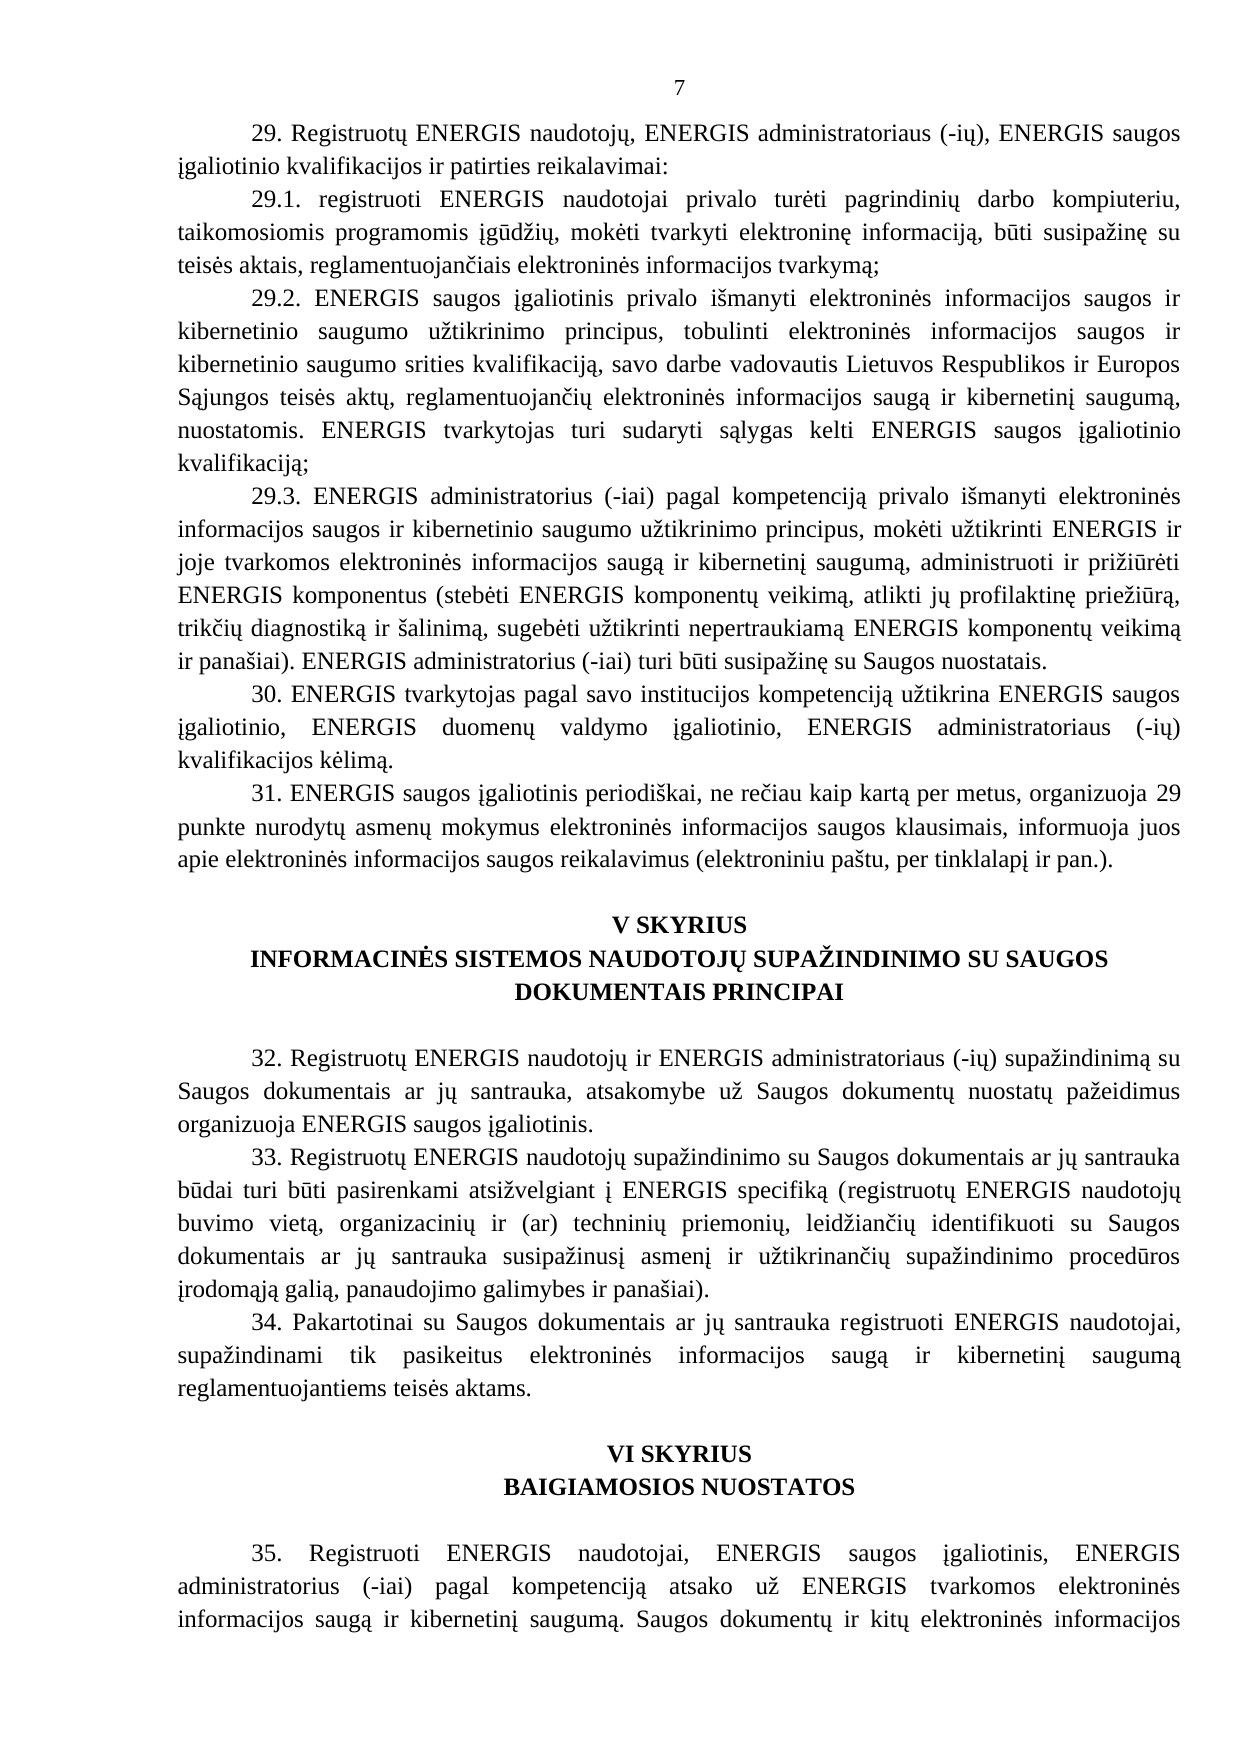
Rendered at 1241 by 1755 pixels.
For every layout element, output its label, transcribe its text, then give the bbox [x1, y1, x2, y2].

text BAIGIAMOSIOS NUOSTATOS [177, 1472, 1181, 1501]
text 30. ENERGIS tvarkytojas pagal savo institucijos kompetenciją užtikrina ENERGIS saugos įgaliotinio, ENERGIS duomenų valdymo įgaliotinio, ENERGIS administratoriaus (-ių) kvalifikacijos kėlimą. [177, 679, 1181, 774]
text 31. ENERGIS saugos įgaliotinis periodiškai, ne rečiau kaip kartą per metus, organizuoja 29 punkte nurodytų asmenų mokymus elektroninės informacijos saugos klausimais, informuoja juos apie elektroninės informacijos saugos reikalavimus (elektroniniu paštu, per tinklalapį ir pan.). [177, 778, 1181, 873]
text 35. Registruoti ENERGIS naudotojai, ENERGIS saugos įgaliotinis, ENERGIS administratorius (-iai) pagal kompetenciją atsako už ENERGIS tvarkomos elektroninės informacijos saugą ir kibernetinį saugumą. Saugos dokumentų ir kitų elektroninės informacijos [177, 1538, 1181, 1633]
text INFORMACINĖS SISTEMOS NAUDOTOJŲ SUPAŽINDINIMO SU SAUGOS DOKUMENTAIS PRINCIPAI [177, 944, 1181, 1005]
text 34. Pakartotinai su Saugos dokumentais ar jų santrauka registruoti ENERGIS naudotojai, supažindinami tik pasikeitus elektroninės informacijos saugą ir kibernetinį saugumą reglamentuojantiems teisės aktams. [177, 1307, 1181, 1402]
text VI SKYRIUS [177, 1439, 1181, 1468]
text 33. Registruotų ENERGIS naudotojų supažindinimo su Saugos dokumentais ar jų santrauka būdai turi būti pasirenkami atsižvelgiant į ENERGIS specifiką (registruotų ENERGIS naudotojų buvimo vietą, organizacinių ir (ar) techninių priemonių, leidžiančių identifikuoti su Saugos dokumentais ar jų santrauka susipažinusį asmenį ir užtikrinančių supažindinimo procedūros įrodomąją galią, panaudojimo galimybes ir panašiai). [177, 1142, 1181, 1303]
text 29.1. registruoti ENERGIS naudotojai privalo turėti pagrindinių darbo kompiuteriu, taikomosiomis programomis įgūdžių, mokėti tvarkyti elektroninę informaciją, būti susipažinę su teisės aktais, reglamentuojančiais elektroninės informacijos tvarkymą; [177, 184, 1181, 279]
text 32. Registruotų ENERGIS naudotojų ir ENERGIS administratoriaus (-ių) supažindinimą su Saugos dokumentais ar jų santrauka, atsakomybe už Saugos dokumentų nuostatų pažeidimus organizuoja ENERGIS saugos įgaliotinis. [177, 1043, 1181, 1137]
text 29.2. ENERGIS saugos įgaliotinis privalo išmanyti elektroninės informacijos saugos ir kibernetinio saugumo užtikrinimo principus, tobulinti elektroninės informacijos saugos ir kibernetinio saugumo srities kvalifikaciją, savo darbe vadovautis Lietuvos Respublikos ir Europos Sąjungos teisės aktų, reglamentuojančių elektroninės informacijos saugą ir kibernetinį saugumą, nuostatomis. ENERGIS tvarkytojas turi sudaryti sąlygas kelti ENERGIS saugos įgaliotinio kvalifikaciją; [177, 283, 1181, 477]
text 29.3. ENERGIS administratorius (-iai) pagal kompetenciją privalo išmanyti elektroninės informacijos saugos ir kibernetinio saugumo užtikrinimo principus, mokėti užtikrinti ENERGIS ir joje tvarkomos elektroninės informacijos saugą ir kibernetinį saugumą, administruoti ir prižiūrėti ENERGIS komponentus (stebėti ENERGIS komponentų veikimą, atlikti jų profilaktinę priežiūrą, trikčių diagnostiką ir šalinimą, sugebėti užtikrinti nepertraukiamą ENERGIS komponentų veikimą ir panašiai). ENERGIS administratorius (-iai) turi būti susipažinę su Saugos nuostatais. [177, 481, 1181, 675]
text 29. Registruotų ENERGIS naudotojų, ENERGIS administratoriaus (-ių), ENERGIS saugos įgaliotinio kvalifikacijos ir patirties reikalavimai: [177, 118, 1181, 180]
text V SKYRIUS [177, 911, 1181, 939]
